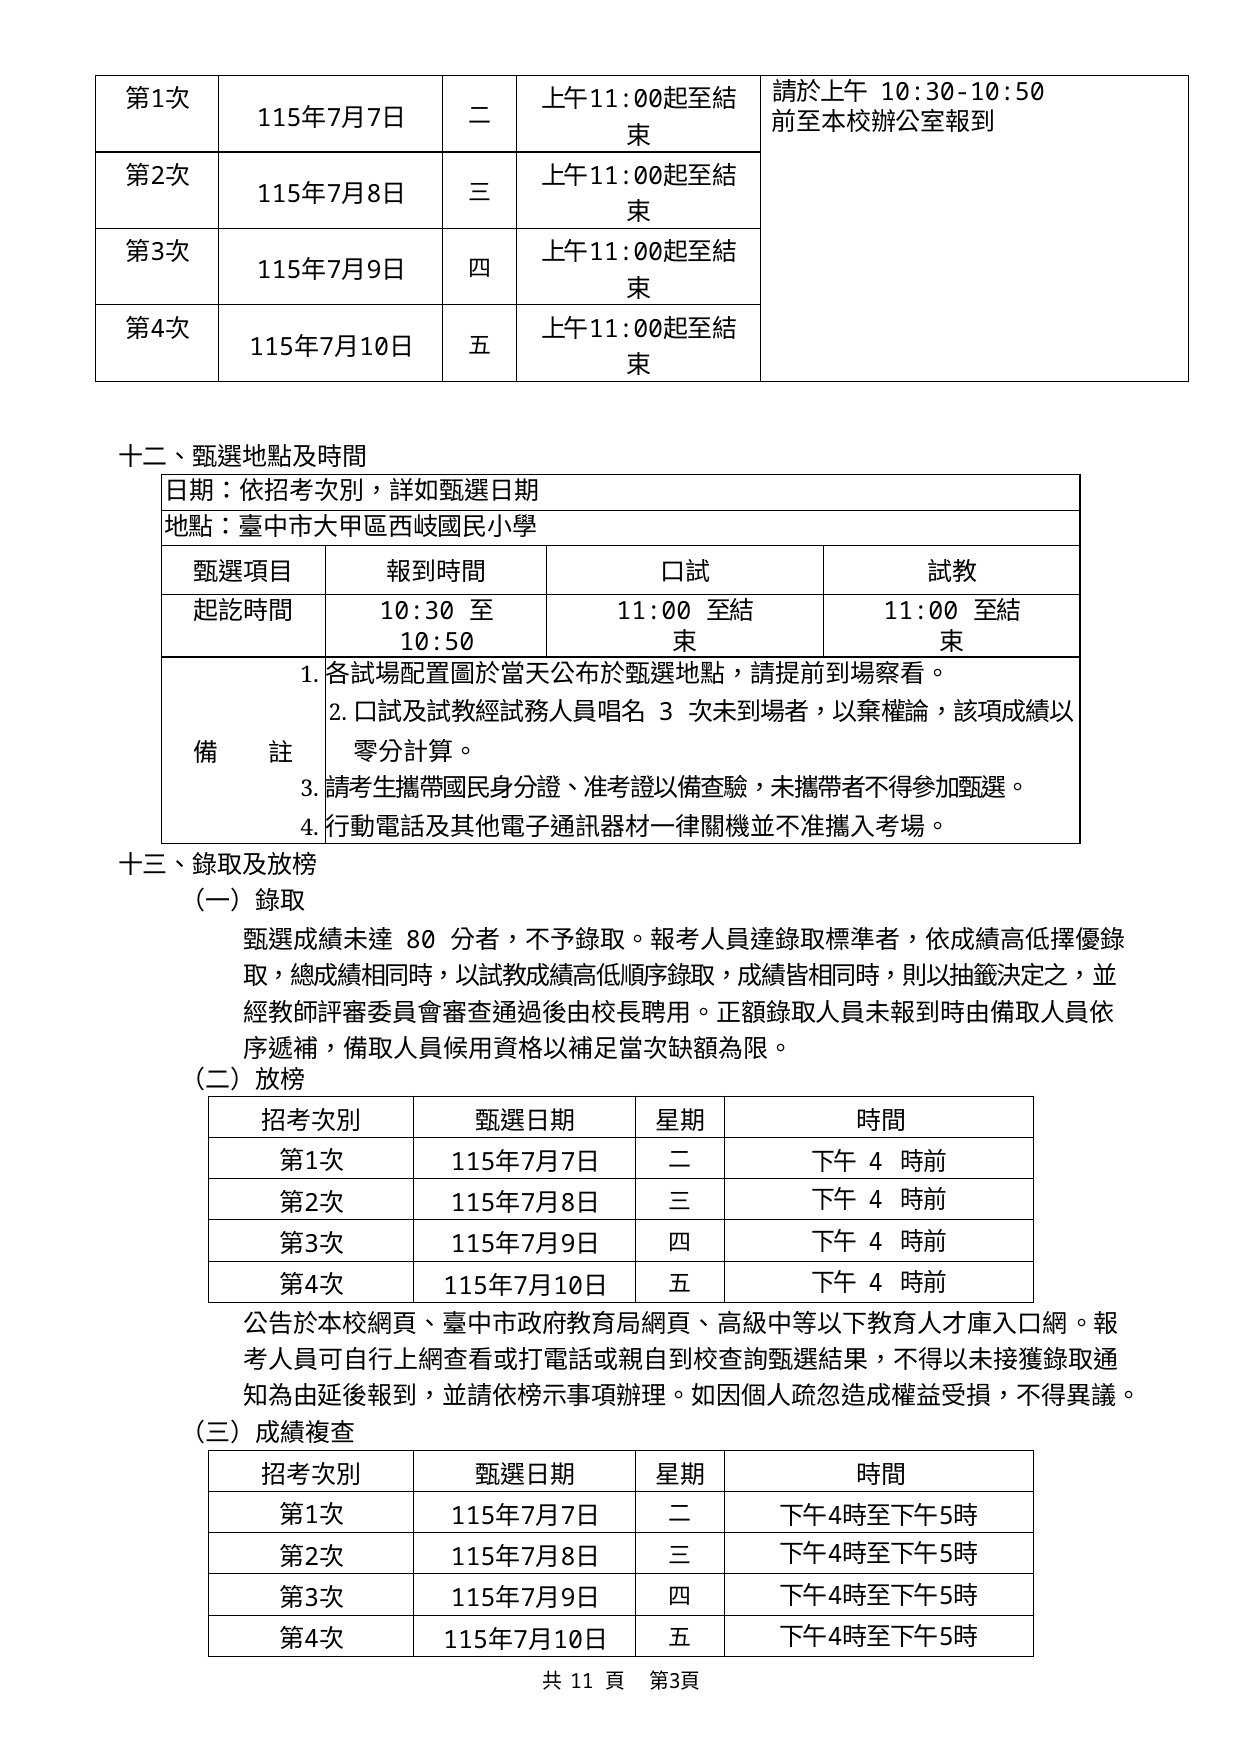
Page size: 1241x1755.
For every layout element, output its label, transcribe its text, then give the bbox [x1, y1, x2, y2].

table_cell 第3次 [96, 229, 218, 304]
table_cell 上午11:00起至結束 [517, 153, 760, 228]
text （二）放榜 [181, 1066, 1224, 1095]
table_cell 下午4時至下午5時 [725, 1616, 1033, 1656]
table_cell 115年7月7日 [414, 1138, 635, 1178]
table_cell 報到時間 [326, 546, 546, 594]
table_cell 115年7月8日 [414, 1179, 635, 1219]
table_cell 下午4時至下午5時 [725, 1574, 1033, 1614]
table_cell 115年7月8日 [414, 1533, 635, 1573]
table_cell 三 [636, 1179, 724, 1219]
text 公告於本校網頁、臺中市政府教育局網頁、高級中等以下教育人才庫入口網。報考人員可自行上網查看或打電話或親自到校查詢甄選結果，不得以未接獲錄取通知為由延後報到，並請依榜示事項辦理。如因個人疏忽造成權益受損，不得異議。 [243, 1303, 1119, 1412]
table_cell 甄選項目 [162, 546, 325, 594]
table_cell 第2次 [209, 1533, 413, 1573]
table_cell 起訖時間 [162, 595, 325, 656]
table_cell 第3次 [209, 1220, 413, 1261]
table_cell 第2次 [96, 153, 218, 228]
table_cell 下午 4 時前 [725, 1179, 1033, 1219]
table_cell 五 [443, 305, 516, 381]
table_header 時間 [725, 1097, 1033, 1137]
text 甄選成績未達 80 分者，不予錄取。報考人員達錄取標準者，依成績高低擇優錄取，總成績相同時，以試教成績高低順序錄取，成績皆相同時，則以抽籤決定之，並經教師評審委員會審查通過後由校長聘用。正額錄取人員未報到時由備取人員依序遞補，備取人員候用資格以補足當次缺額為限。 [243, 919, 1128, 1065]
table_cell 11:00 至結束 [547, 595, 823, 656]
text 十三、錄取及放榜 [118, 844, 1224, 880]
table_cell 二 [636, 1138, 724, 1178]
table_cell 五 [636, 1616, 724, 1656]
table_cell 第4次 [209, 1262, 413, 1302]
table_cell 上午11:00起至結束 [517, 76, 760, 151]
table_cell 第4次 [96, 305, 218, 381]
table_cell 請於上午 10:30-10:50 前至本校辦公室報到 [761, 76, 1188, 381]
table_cell 115年7月7日 [414, 1492, 635, 1532]
table_cell 11:00 至結束 [824, 595, 1079, 656]
table_cell 三 [443, 153, 516, 228]
table_cell 地點：臺中市大甲區西岐國民小學 [162, 511, 1079, 545]
table_cell 115年7月9日 [219, 229, 442, 304]
table_cell 10:30 至 10:50 [326, 595, 546, 656]
table_cell 下午 4 時前 [725, 1262, 1033, 1302]
table_cell 試教 [824, 546, 1079, 594]
table_header 星期 [636, 1451, 724, 1491]
table_cell 四 [443, 229, 516, 304]
table_cell 下午4時至下午5時 [725, 1533, 1033, 1573]
table_cell 下午4時至下午5時 [725, 1492, 1033, 1532]
table_cell 備 註 [162, 658, 325, 843]
table_header 星期 [636, 1097, 724, 1137]
table_cell 下午 4 時前 [725, 1138, 1033, 1178]
table_header 甄選日期 [414, 1097, 635, 1137]
table_cell 上午11:00起至結束 [517, 229, 760, 304]
table_cell 第2次 [209, 1179, 413, 1219]
table_cell 第1次 [209, 1492, 413, 1532]
table_cell 115年7月10日 [219, 305, 442, 381]
table_cell 115年7月10日 [414, 1616, 635, 1656]
table_header 時間 [725, 1451, 1033, 1491]
table_header 招考次別 [209, 1097, 413, 1137]
table_cell 115年7月9日 [414, 1574, 635, 1614]
table_cell 下午 4 時前 [725, 1220, 1033, 1261]
table_cell 上午11:00起至結束 [517, 305, 760, 381]
text （一）錄取 [181, 880, 1224, 917]
table_cell 115年7月7日 [219, 76, 442, 151]
table_header 招考次別 [209, 1451, 413, 1491]
table_cell 115年7月8日 [219, 153, 442, 228]
table_cell 第3次 [209, 1574, 413, 1614]
table_cell 口試 [547, 546, 823, 594]
text 十二、甄選地點及時間 [118, 436, 1224, 472]
table_cell 第1次 [209, 1138, 413, 1178]
table_cell 第4次 [209, 1616, 413, 1656]
table_header 日期：依招考次別，詳如甄選日期 [162, 475, 1079, 510]
table_cell 二 [636, 1492, 724, 1532]
table_cell 第1次 [96, 76, 218, 151]
table_cell 各試場配置圖於當天公布於甄選地點，請提前到場察看。 口試及試教經試務人員唱名 3 次未到場者，以棄權論，該項成績以零分計算。 請考生攜帶國民身分證、准考證以備查驗，未攜帶者不得參加甄選。 行動電話及其他電子通訊器材一律關機並不准攜入考場。 [326, 658, 1079, 843]
table_cell 四 [636, 1574, 724, 1614]
table_cell 115年7月9日 [414, 1220, 635, 1261]
table_cell 二 [443, 76, 516, 151]
table_cell 三 [636, 1533, 724, 1573]
table_header 甄選日期 [414, 1451, 635, 1491]
table_cell 五 [636, 1262, 724, 1302]
table_cell 115年7月10日 [414, 1262, 635, 1302]
table_cell 四 [636, 1220, 724, 1261]
text （三）成績複查 [181, 1412, 1224, 1448]
